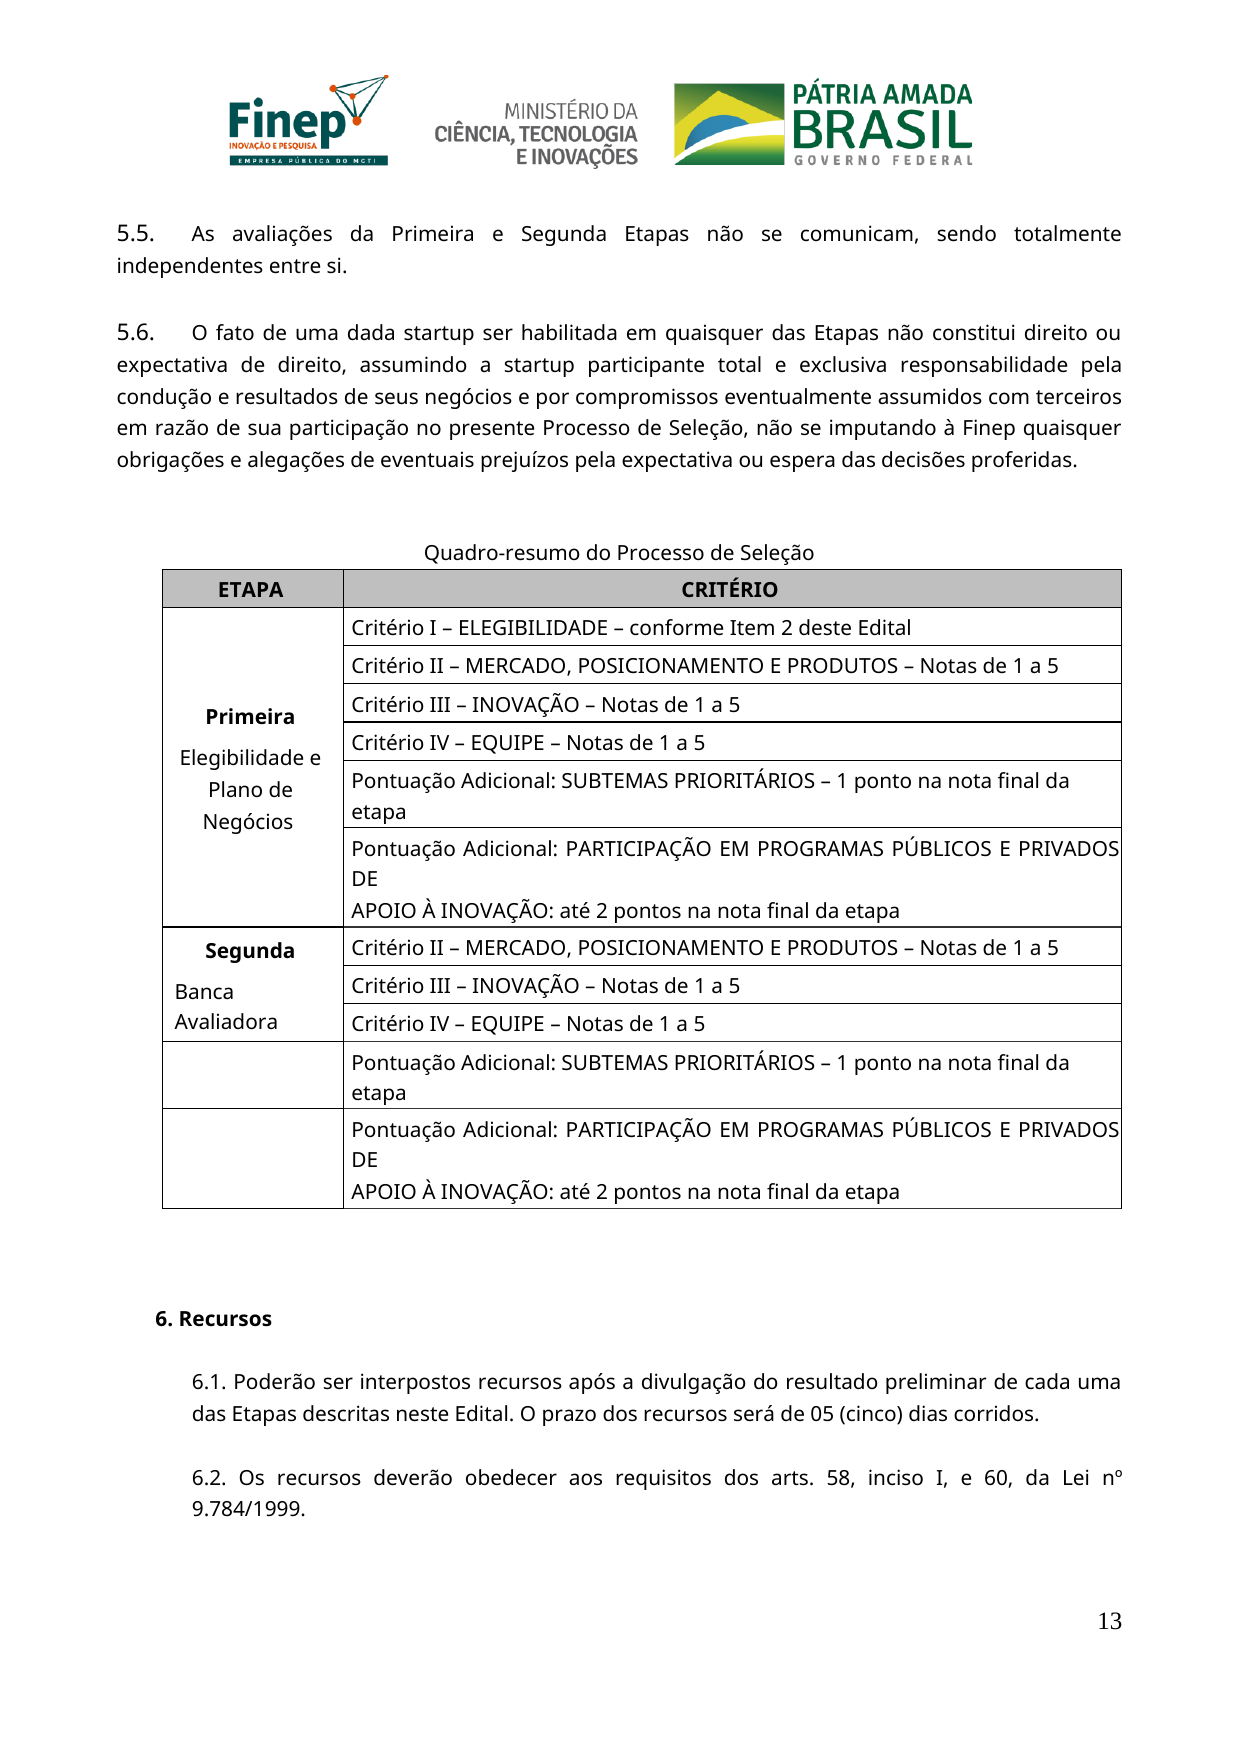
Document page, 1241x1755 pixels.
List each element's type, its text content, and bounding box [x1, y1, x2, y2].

table_header CRITÉRIO [344, 570, 1121, 607]
table_cell Segunda Banca Avaliadora [163, 928, 343, 1041]
table_cell Critério II – MERCADO, POSICIONAMENTO E PRODUTOS – Notas de 1 a 5 [344, 928, 1121, 964]
table_cell Pontuação Adicional: SUBTEMAS PRIORITÁRIOS – 1 ponto na nota final da etapa [344, 761, 1121, 827]
list O fato de uma dada startup ser habilitada em quaisquer das Etapas não constitui direito ou expectativa de direito, assumindo a startup participante total e exclusiva responsabilidade pela condução e resultados de seus negócios e por compromissos eventualmente assumidos com terceiros em razão de sua participação no presente Processo de Seleção, não se imputando à Finep quaisquer obrigações e alegações de eventuais prejuízos pela expectativa ou espera das decisões proferidas. [116, 316, 1123, 473]
table_cell Pontuação Adicional: PARTICIPAÇÃO EM PROGRAMAS PÚBLICOS E PRIVADOS DE APOIO À INOVAÇÃO: até 2 pontos na nota final da etapa [344, 1109, 1121, 1207]
table_cell Critério III – INOVAÇÃO – Notas de 1 a 5 [344, 966, 1121, 1003]
table_cell Critério II – MERCADO, POSICIONAMENTO E PRODUTOS – Notas de 1 a 5 [344, 646, 1121, 683]
list As avaliações da Primeira e Segunda Etapas não se comunicam, sendo totalmente independentes entre si. [116, 217, 1123, 280]
table_cell [163, 1042, 343, 1108]
text 6.2. Os recursos deverão obedecer aos requisitos dos arts. 58, inciso I, e 60, da Lei nº 9.784/1999. [192, 1463, 1123, 1523]
table_header ETAPA [163, 570, 343, 607]
text Quadro-resumo do Processo de Seleção [116, 538, 1127, 567]
table_cell Critério III – INOVAÇÃO – Notas de 1 a 5 [344, 684, 1121, 721]
table_cell Critério IV – EQUIPE – Notas de 1 a 5 [344, 723, 1121, 760]
text 6.1. Poderão ser interpostos recursos após a divulgação do resultado preliminar de cada uma das Etapas descritas neste Edital. O prazo dos recursos será de 05 (cinco) dias corridos. [192, 1367, 1123, 1427]
table_cell Pontuação Adicional: SUBTEMAS PRIORITÁRIOS – 1 ponto na nota final da etapa [344, 1042, 1121, 1108]
table_cell Critério I – ELEGIBILIDADE – conforme Item 2 deste Edital [344, 608, 1121, 645]
table_cell Critério IV – EQUIPE – Notas de 1 a 5 [344, 1004, 1121, 1041]
table_cell Pontuação Adicional: PARTICIPAÇÃO EM PROGRAMAS PÚBLICOS E PRIVADOS DE APOIO À INOVAÇÃO: até 2 pontos na nota final da etapa [344, 828, 1121, 926]
table_cell Primeira Elegibilidade e Plano de Negócios [163, 608, 343, 926]
subtitle 6. Recursos [155, 1304, 1128, 1333]
table_cell [163, 1109, 343, 1207]
